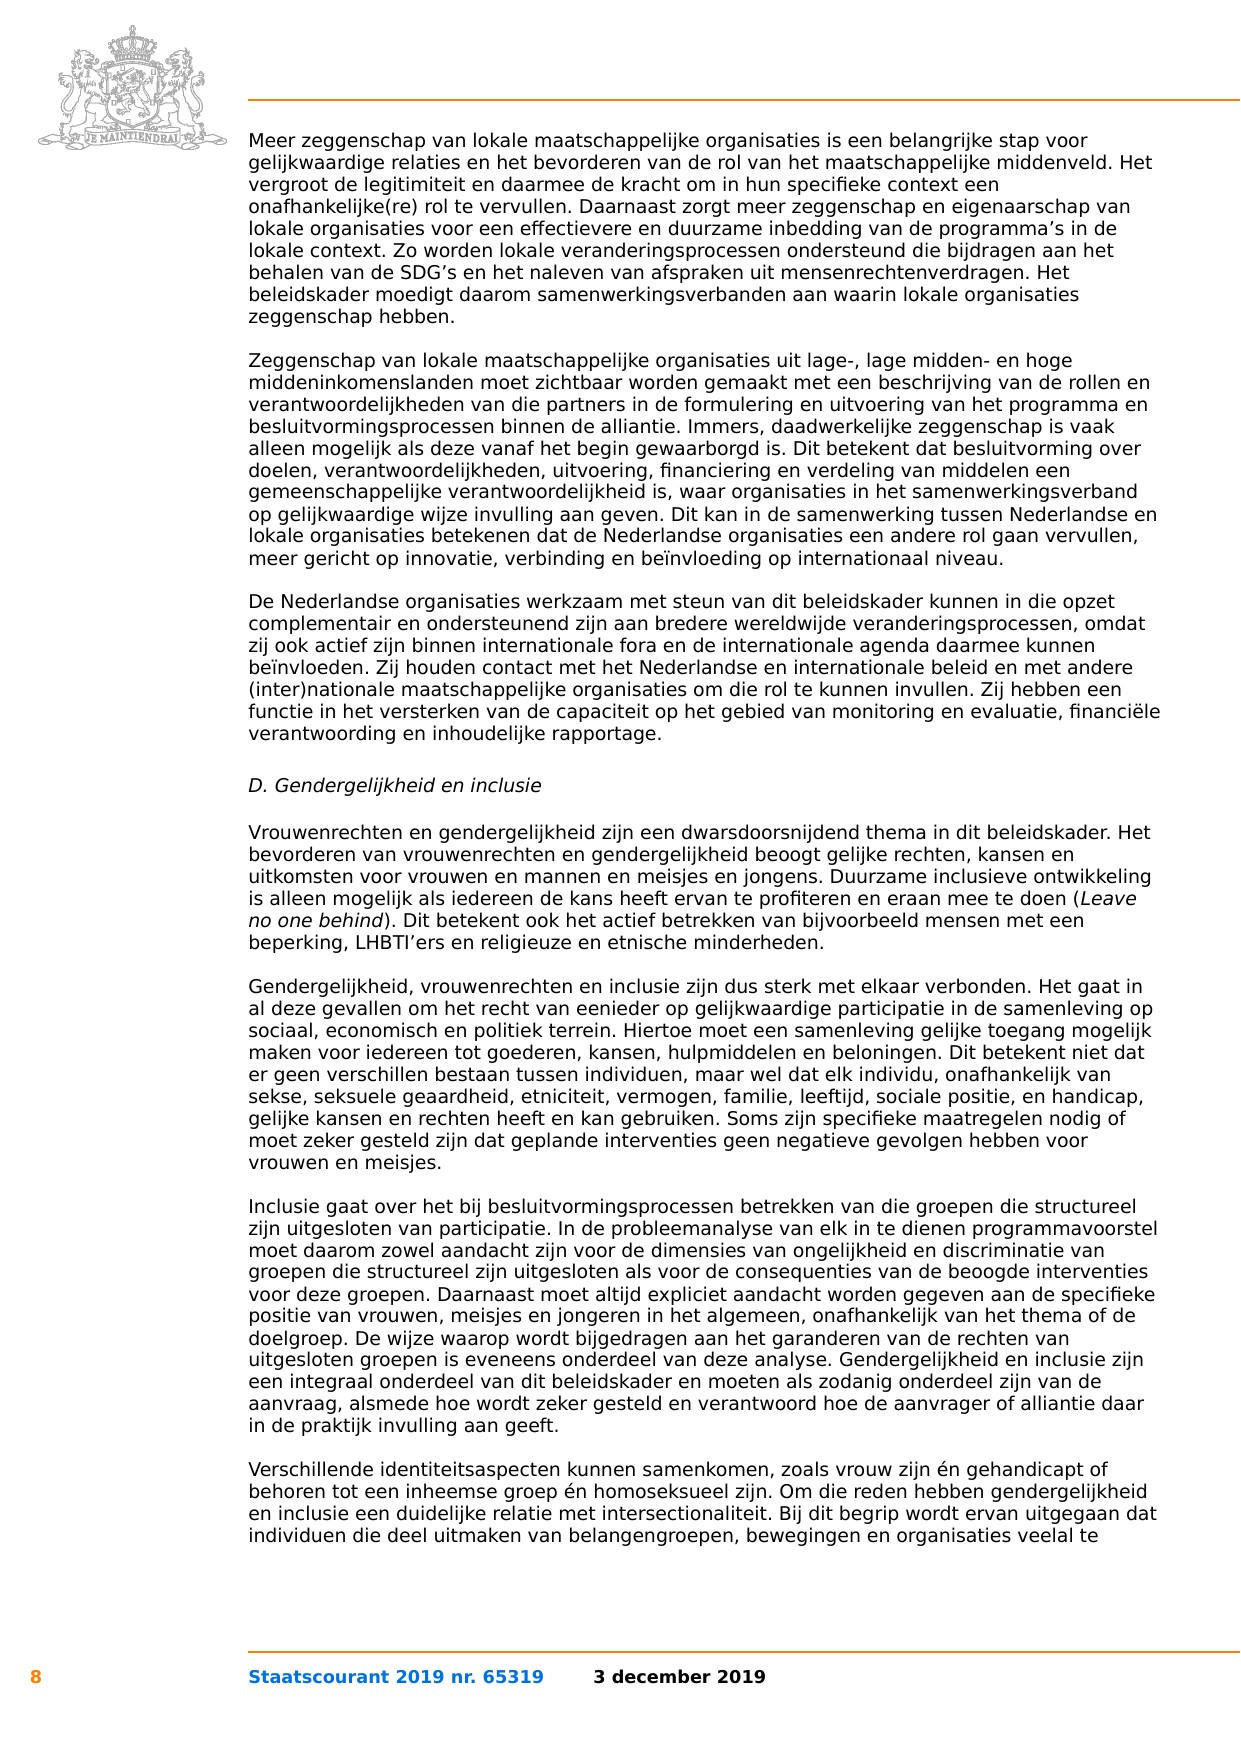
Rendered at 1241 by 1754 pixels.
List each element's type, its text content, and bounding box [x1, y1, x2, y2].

text Meer zeggenschap van lokale maatschappelijke organisaties is een belangrijke stap voor gelijkwaardige relaties en het bevorderen van de rol van het maatschappelijke middenveld. Het vergroot de legitimiteit en daarmee de kracht om in hun specifieke context een onafhankelijke(re) rol te vervullen. Daarnaast zorgt meer zeggenschap en eigenaarschap van lokale organisaties voor een effectievere en duurzame inbedding van de programma’s in de lokale context. Zo worden lokale veranderingsprocessen ondersteund die bijdragen aan het behalen van de SDG’s en het naleven van afspraken uit mensenrechtenverdragen. Het beleidskader moedigt daarom samenwerkingsverbanden aan waarin lokale organisaties zeggenschap hebben. [248, 130, 1163, 328]
text Inclusie gaat over het bij besluitvormingsprocessen betrekken van die groepen die structureel zijn uitgesloten van participatie. In de probleemanalyse van elk in te dienen programmavoorstel moet daarom zowel aandacht zijn voor de dimensies van ongelijkheid en discriminatie van groepen die structureel zijn uitgesloten als voor de consequenties van de beoogde interventies voor deze groepen. Daarnaast moet altijd expliciet aandacht worden gegeven aan de specifieke positie van vrouwen, meisjes en jongeren in het algemeen, onafhankelijk van het thema of de doelgroep. De wijze waarop wordt bijgedragen aan het garanderen van de rechten van uitgesloten groepen is eveneens onderdeel van deze analyse. Gendergelijkheid en inclusie zijn een integraal onderdeel van dit beleidskader en moeten als zodanig onderdeel zijn van de aanvraag, alsmede hoe wordt zeker gesteld en verantwoord hoe de aanvrager of alliantie daar in de praktijk invulling aan geeft. [248, 1196, 1163, 1437]
text Vrouwenrechten en gendergelijkheid zijn een dwarsdoorsnijdend thema in dit beleidskader. Het bevorderen van vrouwenrechten en gendergelijkheid beoogt gelijke rechten, kansen en uitkomsten voor vrouwen en mannen en meisjes en jongens. Duurzame inclusieve ontwikkeling is alleen mogelijk als iedereen de kans heeft ervan te profiteren en eraan mee te doen (Leave no one behind). Dit betekent ook het actief betrekken van bijvoorbeeld mensen met een beperking, LHBTI’ers en religieuze en etnische minderheden. [248, 822, 1163, 954]
text De Nederlandse organisaties werkzaam met steun van dit beleidskader kunnen in die opzet complementair en ondersteunend zijn aan bredere wereldwijde veranderingsprocessen, omdat zij ook actief zijn binnen internationale fora en de internationale agenda daarmee kunnen beïnvloeden. Zij houden contact met het Nederlandse en internationale beleid en met andere (inter)nationale maatschappelijke organisaties om die rol te kunnen invullen. Zij hebben een functie in het versterken van de capaciteit op het gebied van monitoring en evaluatie, financiële verantwoording en inhoudelijke rapportage. [248, 591, 1163, 745]
picture [38, 25, 227, 150]
subtitle D. Gendergelijkheid en inclusie [248, 775, 1163, 797]
text Verschillende identiteitsaspecten kunnen samenkomen, zoals vrouw zijn én gehandicapt of behoren tot een inheemse groep én homoseksueel zijn. Om die reden hebben gendergelijkheid en inclusie een duidelijke relatie met intersectionaliteit. Bij dit begrip wordt ervan uitgegaan dat individuen die deel uitmaken van belangengroepen, bewegingen en organisaties veelal te [248, 1459, 1163, 1547]
text Zeggenschap van lokale maatschappelijke organisaties uit lage-, lage midden- en hoge middeninkomenslanden moet zichtbaar worden gemaakt met een beschrijving van de rollen en verantwoordelijkheden van die partners in de formulering en uitvoering van het programma en besluitvormingsprocessen binnen de alliantie. Immers, daadwerkelijke zeggenschap is vaak alleen mogelijk als deze vanaf het begin gewaarborgd is. Dit betekent dat besluitvorming over doelen, verantwoordelijkheden, uitvoering, financiering en verdeling van middelen een gemeenschappelijke verantwoordelijkheid is, waar organisaties in het samenwerkingsverband op gelijkwaardige wijze invulling aan geven. Dit kan in de samenwerking tussen Nederlandse en lokale organisaties betekenen dat de Nederlandse organisaties een andere rol gaan vervullen, meer gericht op innovatie, verbinding en beïnvloeding op internationaal niveau. [248, 349, 1163, 569]
text Gendergelijkheid, vrouwenrechten en inclusie zijn dus sterk met elkaar verbonden. Het gaat in al deze gevallen om het recht van eenieder op gelijkwaardige participatie in de samenleving op sociaal, economisch en politiek terrein. Hiertoe moet een samenleving gelijke toegang mogelijk maken voor iedereen tot goederen, kansen, hulpmiddelen en beloningen. Dit betekent niet dat er geen verschillen bestaan tussen individuen, maar wel dat elk individu, onafhankelijk van sekse, seksuele geaardheid, etniciteit, vermogen, familie, leeftijd, sociale positie, en handicap, gelijke kansen en rechten heeft en kan gebruiken. Soms zijn specifieke maatregelen nodig of moet zeker gesteld zijn dat geplande interventies geen negatieve gevolgen hebben voor vrouwen en meisjes. [248, 976, 1163, 1174]
